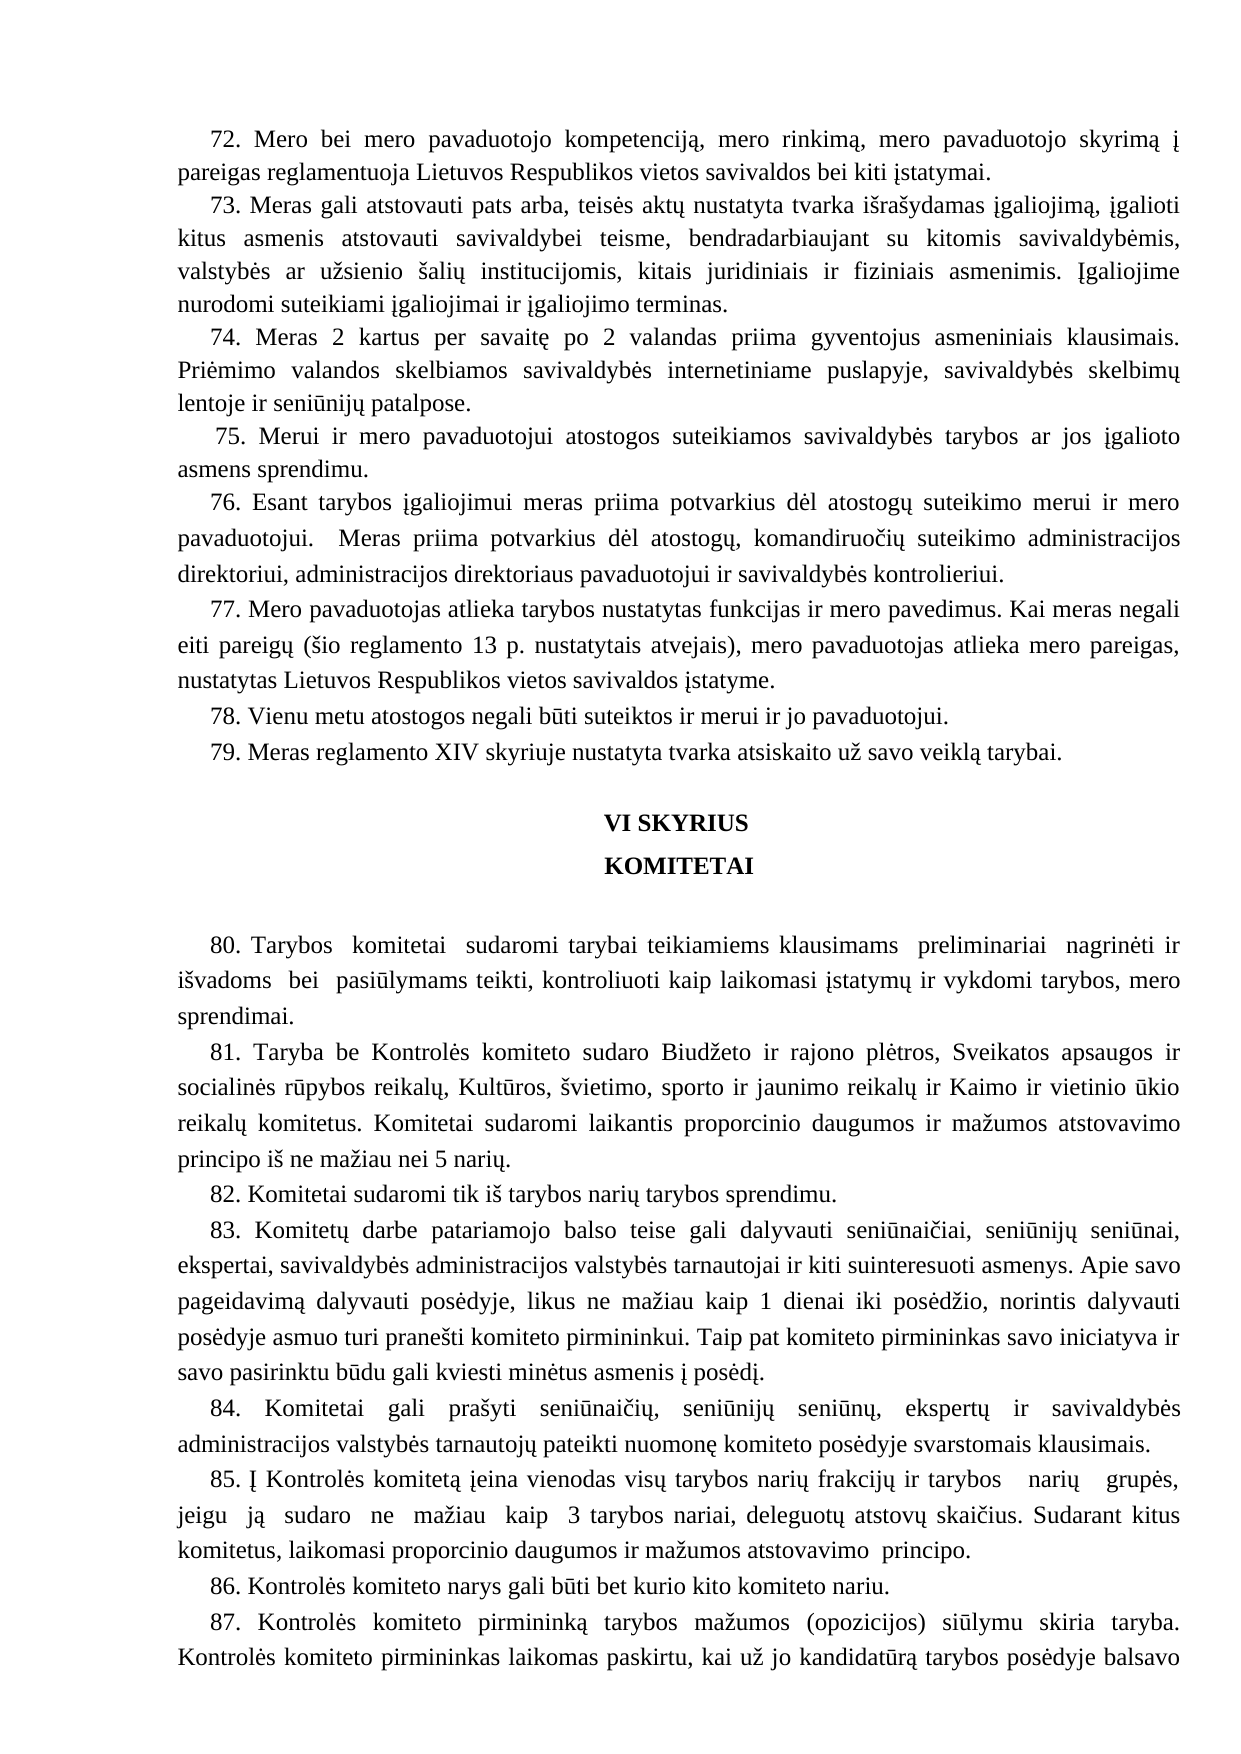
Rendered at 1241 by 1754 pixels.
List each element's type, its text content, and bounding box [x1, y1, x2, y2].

text 79. Meras reglamento XIV skyriuje nustatyta tvarka atsiskaito už savo veiklą tarybai. [177, 737, 1181, 766]
text 84. Komitetai gali prašyti seniūnaičių, seniūnijų seniūnų, ekspertų ir savivaldybės administracijos valstybės tarnautojų pateikti nuomonę komiteto posėdyje svarstomais klausimais. [177, 1393, 1181, 1457]
text 83. Komitetų darbe patariamojo balso teise gali dalyvauti seniūnaičiai, seniūnijų seniūnai, ekspertai, savivaldybės administracijos valstybės tarnautojai ir kiti suinteresuoti asmenys. Apie savo pageidavimą dalyvauti posėdyje, likus ne mažiau kaip 1 dienai iki posėdžio, norintis dalyvauti posėdyje asmuo turi pranešti komiteto pirmininkui. Taip pat komiteto pirmininkas savo iniciatyva ir savo pasirinktu būdu gali kviesti minėtus asmenis į posėdį. [177, 1215, 1181, 1386]
text 72. Mero bei mero pavaduotojo kompetenciją, mero rinkimą, mero pavaduotojo skyrimą į pareigas reglamentuoja Lietuvos Respublikos vietos savivaldos bei kiti įstatymai. [177, 124, 1181, 186]
text 77. Mero pavaduotojas atlieka tarybos nustatytas funkcijas ir mero pavedimus. Kai meras negali eiti pareigų (šio reglamento 13 p. nustatytais atvejais), mero pavaduotojas atlieka mero pareigas, nustatytas Lietuvos Respublikos vietos savivaldos įstatyme. [177, 594, 1181, 694]
text 74. Meras 2 kartus per savaitę po 2 valandas priima gyventojus asmeniniais klausimais. Priėmimo valandos skelbiamos savivaldybės internetiniame puslapyje, savivaldybės skelbimų lentoje ir seniūnijų patalpose. [177, 322, 1181, 417]
text 75. Merui ir mero pavaduotojui atostogos suteikiamos savivaldybės tarybos ar jos įgalioto asmens sprendimu. [177, 421, 1181, 483]
text VI SKYRIUS [177, 808, 1181, 837]
text 76. Esant tarybos įgaliojimui meras priima potvarkius dėl atostogų suteikimo merui ir mero pavaduotojui. Meras priima potvarkius dėl atostogų, komandiruočių suteikimo administracijos direktoriui, administracijos direktoriaus pavaduotojui ir savivaldybės kontrolieriui. [177, 487, 1181, 587]
text 81. Taryba be Kontrolės komiteto sudaro Biudžeto ir rajono plėtros, Sveikatos apsaugos ir socialinės rūpybos reikalų, Kultūros, švietimo, sporto ir jaunimo reikalų ir Kaimo ir vietinio ūkio reikalų komitetus. Komitetai sudaromi laikantis proporcinio daugumos ir mažumos atstovavimo principo iš ne mažiau nei 5 narių. [177, 1037, 1181, 1172]
text KOMITETAI [177, 851, 1181, 880]
text 80. Tarybos komitetai sudaromi tarybai teikiamiems klausimams preliminariai nagrinėti ir išvadoms bei pasiūlymams teikti, kontroliuoti kaip laikomasi įstatymų ir vykdomi tarybos, mero sprendimai. [177, 930, 1181, 1030]
text 78. Vienu metu atostogos negali būti suteiktos ir merui ir jo pavaduotojui. [177, 701, 1181, 730]
text 85. Į Kontrolės komitetą įeina vienodas visų tarybos narių frakcijų ir tarybos narių grupės, jeigu ją sudaro ne mažiau kaip 3 tarybos nariai, deleguotų atstovų skaičius. Sudarant kitus komitetus, laikomasi proporcinio daugumos ir mažumos atstovavimo principo. [177, 1464, 1181, 1564]
text 73. Meras gali atstovauti pats arba, teisės aktų nustatyta tvarka išrašydamas įgaliojimą, įgalioti kitus asmenis atstovauti savivaldybei teisme, bendradarbiaujant su kitomis savivaldybėmis, valstybės ar užsienio šalių institucijomis, kitais juridiniais ir fiziniais asmenimis. Įgaliojime nurodomi suteikiami įgaliojimai ir įgaliojimo terminas. [177, 190, 1181, 318]
text 87. Kontrolės komiteto pirmininką tarybos mažumos (opozicijos) siūlymu skiria taryba. Kontrolės komiteto pirmininkas laikomas paskirtu, kai už jo kandidatūrą tarybos posėdyje balsavo [177, 1607, 1181, 1671]
text 82. Komitetai sudaromi tik iš tarybos narių tarybos sprendimu. [177, 1179, 1181, 1208]
text 86. Kontrolės komiteto narys gali būti bet kurio kito komiteto nariu. [177, 1571, 1181, 1600]
